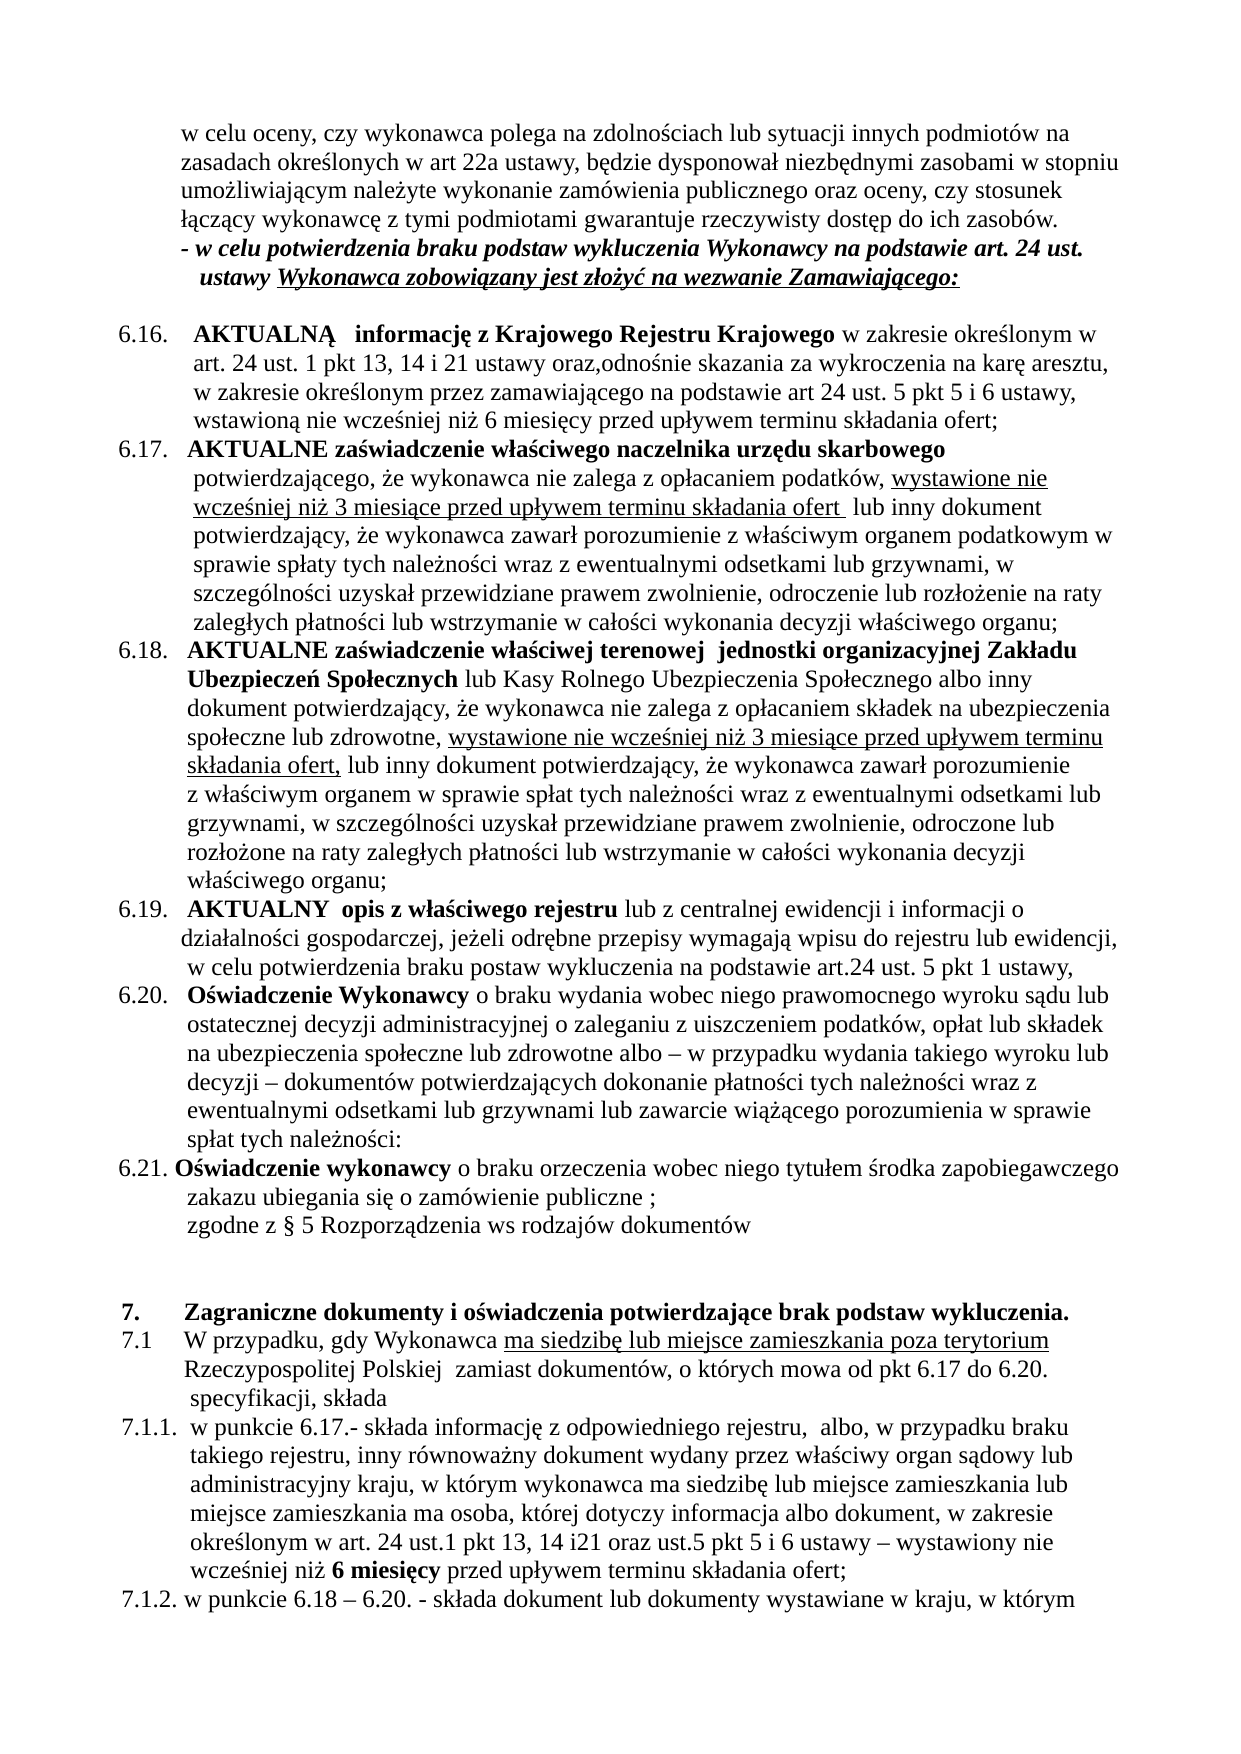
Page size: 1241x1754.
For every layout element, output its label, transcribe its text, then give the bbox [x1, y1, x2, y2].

text z właściwym organem w sprawie spłat tych należności wraz z ewentualnymi odsetkami lub [118, 779, 1122, 808]
text 7.1.1. w punkcie 6.17.- składa informację z odpowiedniego rejestru, albo, w przypadku braku [109, 1412, 1122, 1441]
text potwierdzającego, że wykonawca nie zalega z opłacaniem podatków, wystawione nie [118, 463, 1122, 492]
text specyfikacji, składa [109, 1383, 1122, 1412]
text takiego rejestru, inny równoważny dokument wydany przez właściwy organ sądowy lub [109, 1441, 1122, 1469]
text 6.16. AKTUALNĄ informację z Krajowego Rejestru Krajowego w zakresie określonym w [118, 319, 1122, 348]
text ewentualnymi odsetkami lub grzywnami lub zawarcie wiążącego porozumienia w sprawie [118, 1096, 1122, 1124]
text grzywnami, w szczególności uzyskał przewidziane prawem zwolnienie, odroczone lub [118, 808, 1122, 837]
text - w celu potwierdzenia braku podstaw wykluczenia Wykonawcy na podstawie art. 24 ust. [118, 233, 1122, 262]
text miejsce zamieszkania ma osoba, której dotyczy informacja albo dokument, w zakresie [109, 1498, 1122, 1527]
text 7. Zagraniczne dokumenty i oświadczenia potwierdzające brak podstaw wykluczenia. [109, 1297, 1122, 1326]
text umożliwiającym należyte wykonanie zamówienia publicznego oraz oceny, czy stosunek [118, 176, 1122, 204]
text Ubezpieczeń Społecznych lub Kasy Rolnego Ubezpieczenia Społecznego albo inny [118, 664, 1122, 693]
text zasadach określonych w art 22a ustawy, będzie dysponował niezbędnymi zasobami w stopniu [118, 147, 1122, 176]
text 6.17. AKTUALNE zaświadczenie właściwego naczelnika urzędu skarbowego [118, 434, 1122, 463]
text art. 24 ust. 1 pkt 13, 14 i 21 ustawy oraz,odnośnie skazania za wykroczenia na karę aresztu, [118, 348, 1122, 377]
text dokument potwierdzający, że wykonawca nie zalega z opłacaniem składek na ubezpieczenia [118, 693, 1122, 722]
text w celu oceny, czy wykonawca polega na zdolnościach lub sytuacji innych podmiotów na [118, 118, 1122, 147]
text 7.1 W przypadku, gdy Wykonawca ma siedzibę lub miejsce zamieszkania poza terytorium [109, 1326, 1122, 1354]
text społeczne lub zdrowotne, wystawione nie wcześniej niż 3 miesiące przed upływem terminu [118, 722, 1122, 751]
text spłat tych należności: [118, 1124, 1122, 1153]
text 6.21. Oświadczenie wykonawcy o braku orzeczenia wobec niego tytułem środka zapobiegawczego [118, 1153, 1122, 1182]
text w zakresie określonym przez zamawiającego na podstawie art 24 ust. 5 pkt 5 i 6 ustawy, [118, 377, 1122, 406]
text szczególności uzyskał przewidziane prawem zwolnienie, odroczenie lub rozłożenie na raty [118, 578, 1122, 607]
text 6.20. Oświadczenie Wykonawcy o braku wydania wobec niego prawomocnego wyroku sądu lub [118, 981, 1122, 1009]
text ustawy Wykonawca zobowiązany jest złożyć na wezwanie Zamawiającego: [118, 262, 1122, 291]
text zgodne z § 5 Rozporządzenia ws rodzajów dokumentów [118, 1211, 1122, 1239]
text wcześniej niż 6 miesięcy przed upływem terminu składania ofert; [109, 1556, 1122, 1584]
text zakazu ubiegania się o zamówienie publiczne ; [118, 1182, 1122, 1211]
text wcześniej niż 3 miesiące przed upływem terminu składania ofert lub inny dokument [118, 492, 1122, 521]
text na ubezpieczenia społeczne lub zdrowotne albo – w przypadku wydania takiego wyroku lub [118, 1038, 1122, 1067]
text 6.18. AKTUALNE zaświadczenie właściwej terenowej jednostki organizacyjnej Zakładu [118, 636, 1122, 664]
text w celu potwierdzenia braku postaw wykluczenia na podstawie art.24 ust. 5 pkt 1 ustawy, [118, 952, 1122, 981]
text wstawioną nie wcześniej niż 6 miesięcy przed upływem terminu składania ofert; [118, 406, 1122, 434]
text potwierdzający, że wykonawca zawarł porozumienie z właściwym organem podatkowym w [118, 521, 1122, 549]
text rozłożone na raty zaległych płatności lub wstrzymanie w całości wykonania decyzji [118, 837, 1122, 866]
text składania ofert, lub inny dokument potwierdzający, że wykonawca zawarł porozumienie [118, 751, 1122, 779]
text decyzji – dokumentów potwierdzających dokonanie płatności tych należności wraz z [118, 1067, 1122, 1096]
text łączący wykonawcę z tymi podmiotami gwarantuje rzeczywisty dostęp do ich zasobów. [118, 204, 1122, 233]
text Rzeczypospolitej Polskiej zamiast dokumentów, o których mowa od pkt 6.17 do 6.20. [109, 1354, 1122, 1383]
text określonym w art. 24 ust.1 pkt 13, 14 i21 oraz ust.5 pkt 5 i 6 ustawy – wystawiony nie [109, 1527, 1122, 1556]
text 6.19. AKTUALNY opis z właściwego rejestru lub z centralnej ewidencji i informacji o [118, 894, 1122, 923]
text zaległych płatności lub wstrzymanie w całości wykonania decyzji właściwego organu; [118, 607, 1122, 636]
text ostatecznej decyzji administracyjnej o zaleganiu z uiszczeniem podatków, opłat lub składek [118, 1009, 1122, 1038]
text działalności gospodarczej, jeżeli odrębne przepisy wymagają wpisu do rejestru lub ewidencji, [118, 923, 1122, 952]
text 7.1.2. w punkcie 6.18 – 6.20. - składa dokument lub dokumenty wystawiane w kraju, w którym [109, 1584, 1122, 1613]
text właściwego organu; [118, 866, 1122, 894]
text administracyjny kraju, w którym wykonawca ma siedzibę lub miejsce zamieszkania lub [109, 1469, 1122, 1498]
text sprawie spłaty tych należności wraz z ewentualnymi odsetkami lub grzywnami, w [118, 549, 1122, 578]
